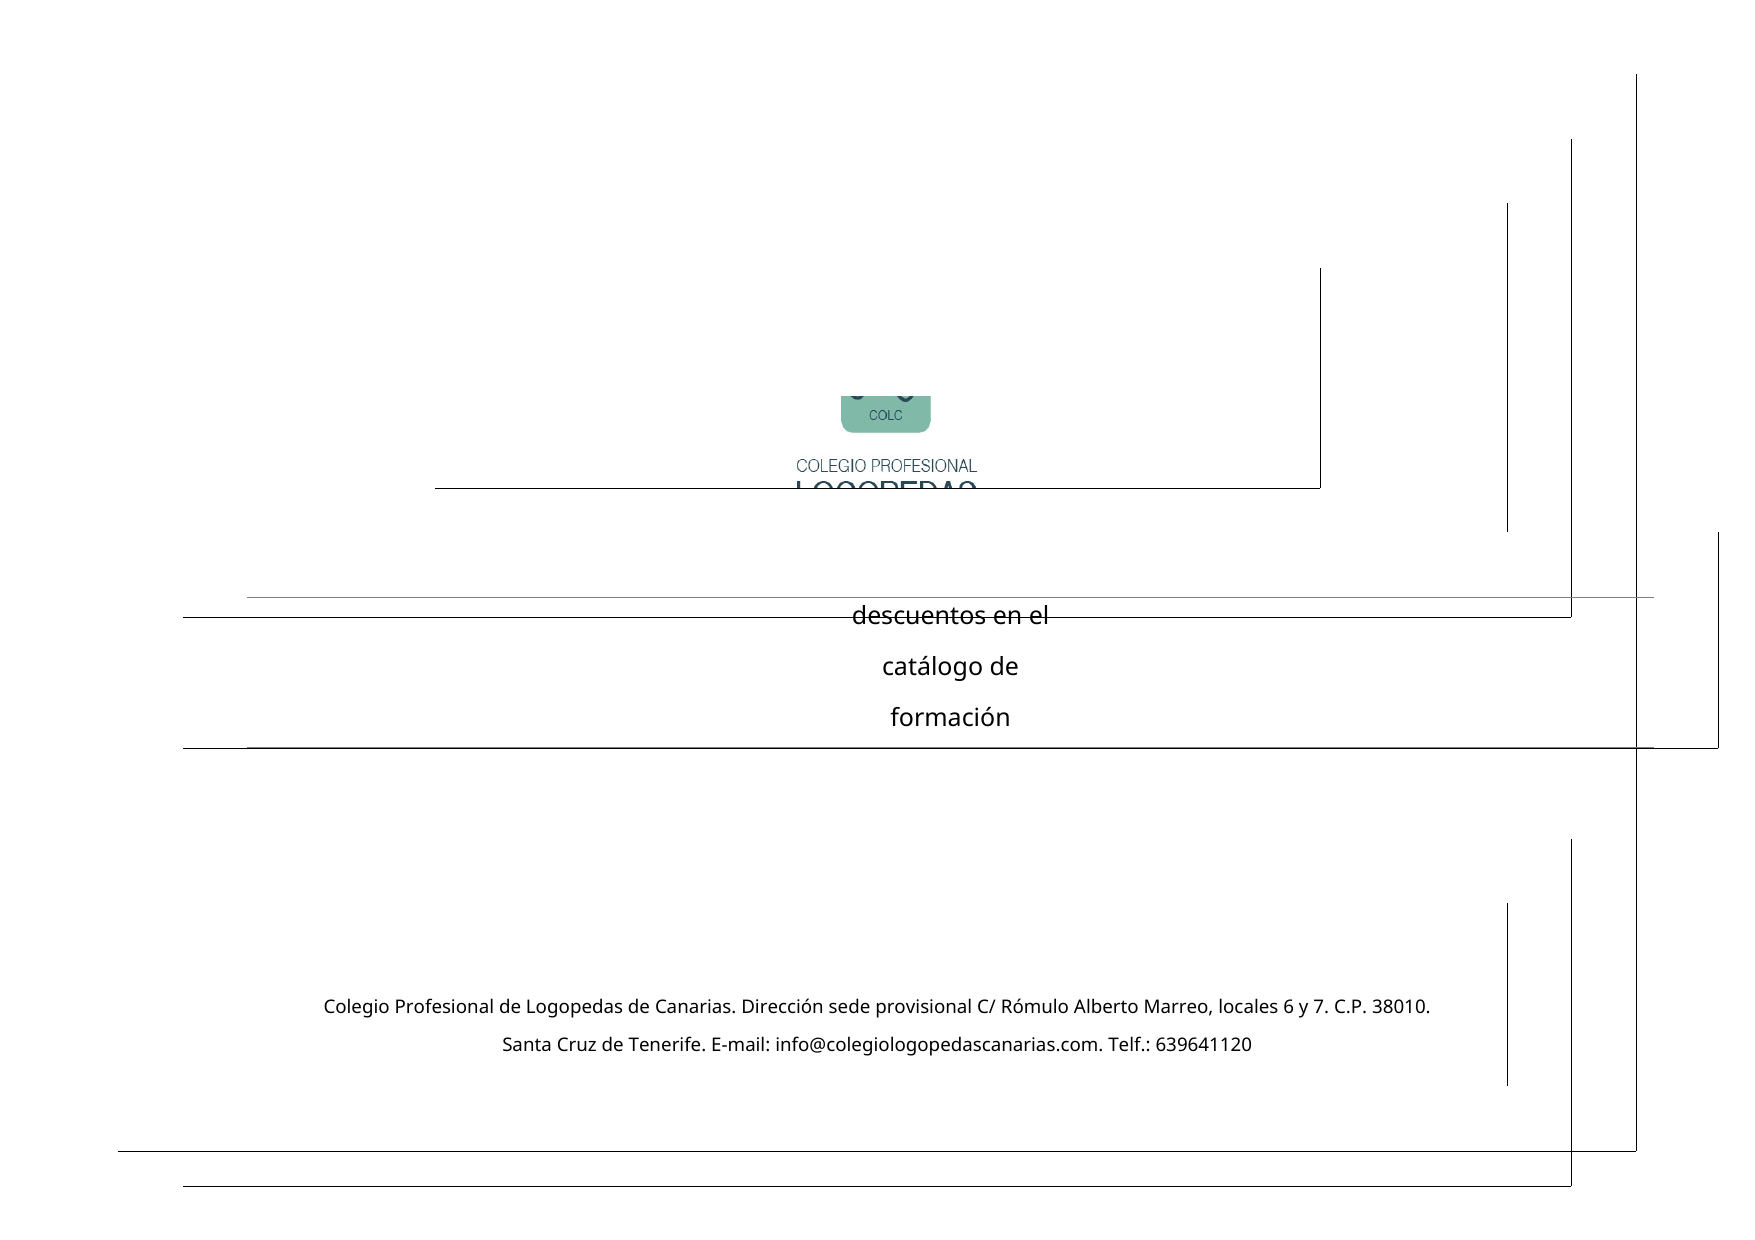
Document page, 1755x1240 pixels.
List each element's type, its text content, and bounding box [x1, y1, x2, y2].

table_cell descuentos en el catálogo de formación [810, 598, 1091, 747]
table_cell [247, 598, 528, 747]
table_cell [1637, 598, 1654, 747]
table_cell [1091, 598, 1372, 747]
table_cell [1373, 598, 1636, 747]
table_cell [529, 598, 810, 747]
